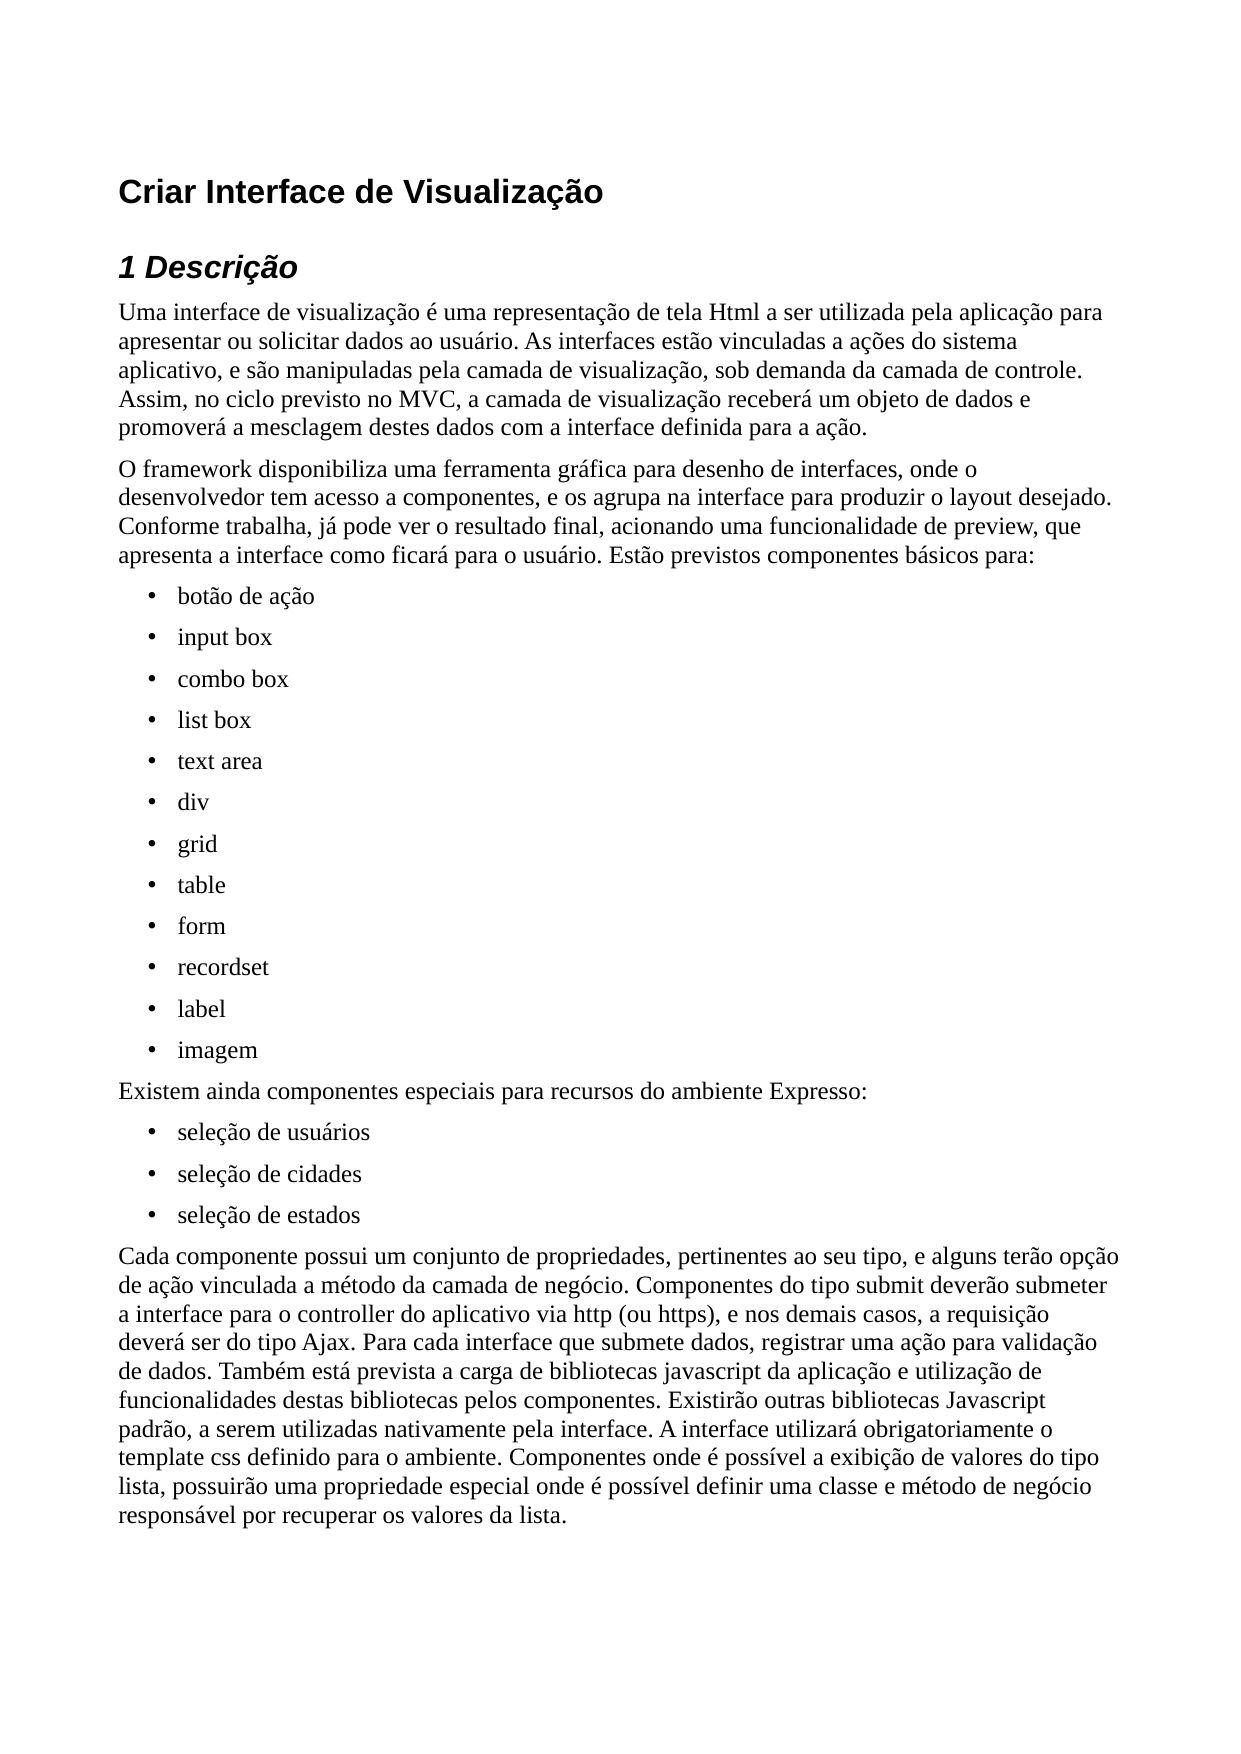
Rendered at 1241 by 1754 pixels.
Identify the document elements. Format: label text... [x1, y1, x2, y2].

list input box [148, 622, 1122, 651]
list combo box [148, 664, 1122, 692]
list seleção de estados [148, 1200, 1122, 1229]
subtitle 1 Descrição [118, 248, 1122, 285]
list imagem [148, 1035, 1122, 1064]
list div [148, 787, 1122, 816]
list seleção de usuários [148, 1117, 1122, 1146]
list seleção de cidades [148, 1159, 1122, 1187]
list label [148, 994, 1122, 1022]
list text area [148, 746, 1122, 775]
subtitle Criar Interface de Visualização [118, 172, 1122, 211]
list botão de ação [148, 581, 1122, 610]
text Existem ainda componentes especiais para recursos do ambiente Expresso: [118, 1076, 1122, 1105]
list table [148, 870, 1122, 899]
list form [148, 911, 1122, 940]
list list box [148, 705, 1122, 734]
text O framework disponibiliza uma ferramenta gráfica para desenho de interfaces, onde o desenvolvedor tem acesso a componentes, e os agrupa na interface para produzir o layout desejado. Conforme trabalha, já pode ver o resultado final, acionando uma funcionalidade de preview, que apresenta a interface como ficará para o usuário. Estão previstos componentes básicos para: [118, 454, 1122, 569]
list grid [148, 829, 1122, 857]
text Uma interface de visualização é uma representação de tela Html a ser utilizada pela aplicação para apresentar ou solicitar dados ao usuário. As interfaces estão vinculadas a ações do sistema aplicativo, e são manipuladas pela camada de visualização, sob demanda da camada de controle. Assim, no ciclo previsto no MVC, a camada de visualização receberá um objeto de dados e promoverá a mesclagem destes dados com a interface definida para a ação. [118, 297, 1122, 441]
list recordset [148, 952, 1122, 981]
text Cada componente possui um conjunto de propriedades, pertinentes ao seu tipo, e alguns terão opção de ação vinculada a método da camada de negócio. Componentes do tipo submit deverão submeter a interface para o controller do aplicativo via http (ou https), e nos demais casos, a requisição deverá ser do tipo Ajax. Para cada interface que submete dados, registrar uma ação para validação de dados. Também está prevista a carga de bibliotecas javascript da aplicação e utilização de funcionalidades destas bibliotecas pelos componentes. Existirão outras bibliotecas Javascript padrão, a serem utilizadas nativamente pela interface. A interface utilizará obrigatoriamente o template css definido para o ambiente. Componentes onde é possível a exibição de valores do tipo lista, possuirão uma propriedade especial onde é possível definir uma classe e método de negócio responsável por recuperar os valores da lista. [118, 1241, 1122, 1529]
